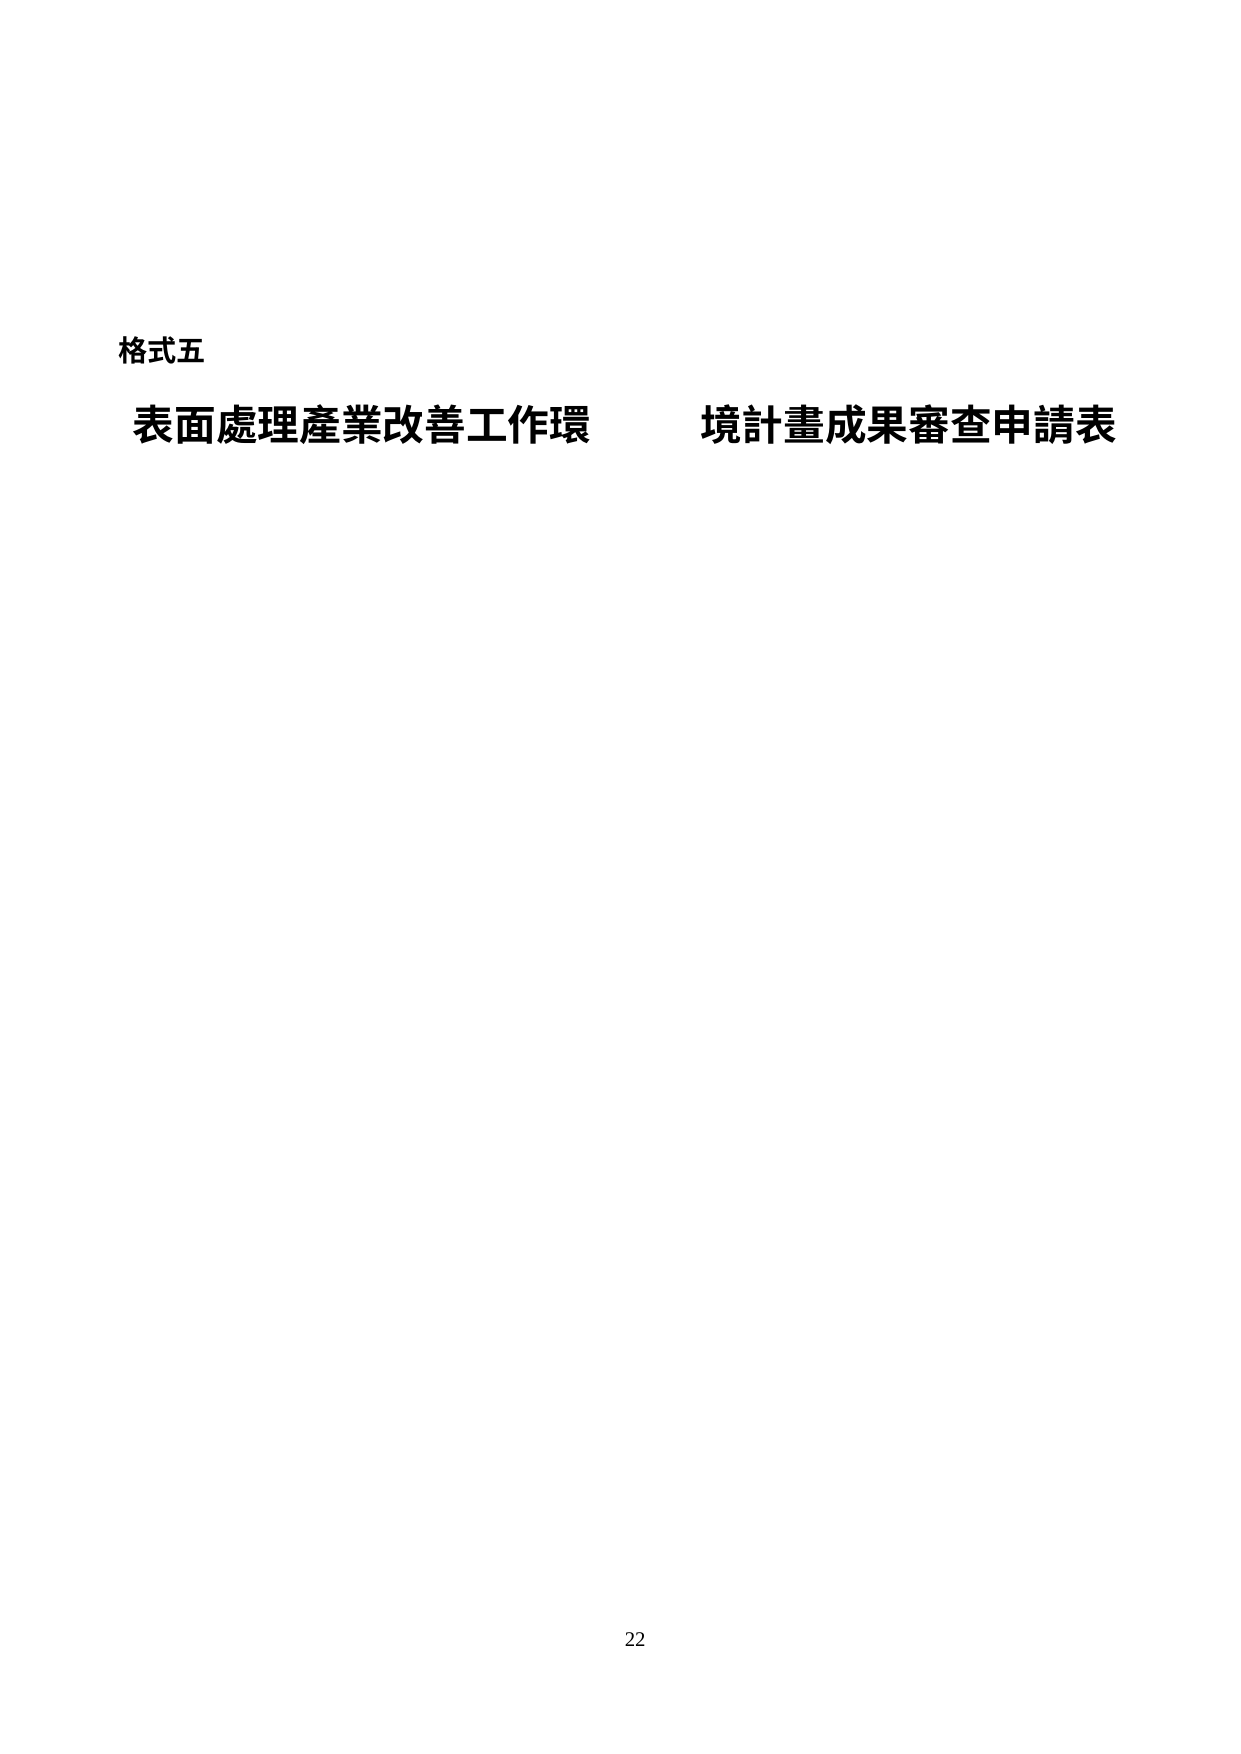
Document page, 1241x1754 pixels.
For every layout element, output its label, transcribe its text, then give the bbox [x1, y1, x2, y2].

subtitle 格式五 [118, 311, 1152, 386]
text 表面處理產業改善工作環境計畫成果審查申請表 [118, 386, 1152, 460]
